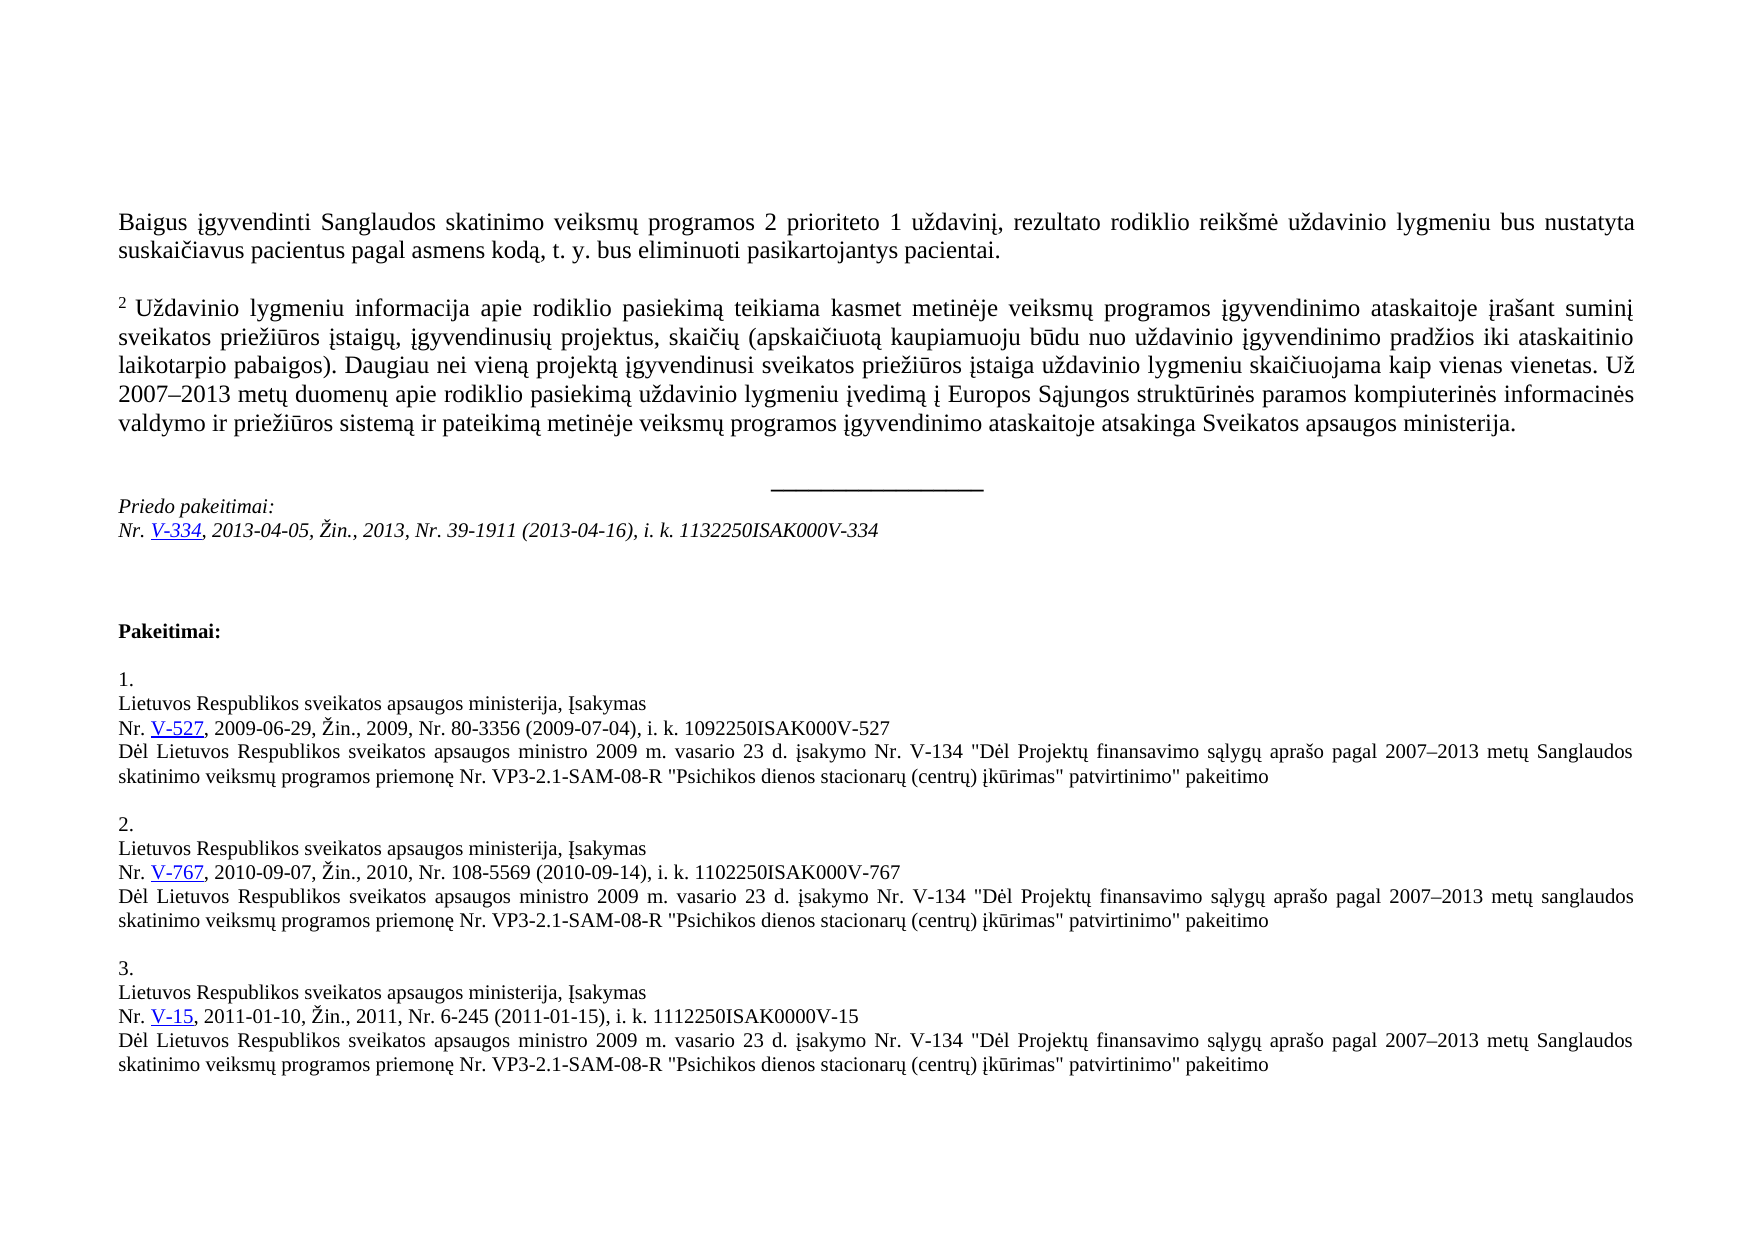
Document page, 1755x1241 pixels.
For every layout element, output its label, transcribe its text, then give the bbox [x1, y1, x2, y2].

text Nr. V-334, 2013-04-05, Žin., 2013, Nr. 39-1911 (2013-04-16), i. k. 1132250ISAK000V-334 [118, 518, 1636, 542]
text Baigus įgyvendinti Sanglaudos skatinimo veiksmų programos 2 prioriteto 1 uždavinį, rezultato rodiklio reikšmė uždavinio lygmeniu bus nustatyta suskaičiavus pacientus pagal asmens kodą, t. y. bus eliminuoti pasikartojantys pacientai. [118, 207, 1636, 264]
text Dėl Lietuvos Respublikos sveikatos apsaugos ministro 2009 m. vasario 23 d. įsakymo Nr. V-134 "Dėl Projektų finansavimo sąlygų aprašo pagal 2007–2013 metų Sanglaudos skatinimo veiksmų programos priemonę Nr. VP3-2.1-SAM-08-R "Psichikos dienos stacionarų (centrų) įkūrimas" patvirtinimo" pakeitimo [118, 1028, 1636, 1076]
text Lietuvos Respublikos sveikatos apsaugos ministerija, Įsakymas [118, 980, 1636, 1004]
text _________________ [118, 465, 1636, 494]
text Pakeitimai: [118, 619, 1636, 643]
text Dėl Lietuvos Respublikos sveikatos apsaugos ministro 2009 m. vasario 23 d. įsakymo Nr. V-134 "Dėl Projektų finansavimo sąlygų aprašo pagal 2007–2013 metų Sanglaudos skatinimo veiksmų programos priemonę Nr. VP3-2.1-SAM-08-R "Psichikos dienos stacionarų (centrų) įkūrimas" patvirtinimo" pakeitimo [118, 739, 1636, 788]
text Lietuvos Respublikos sveikatos apsaugos ministerija, Įsakymas [118, 691, 1636, 715]
text Nr. V-767, 2010-09-07, Žin., 2010, Nr. 108-5569 (2010-09-14), i. k. 1102250ISAK000V-767 [118, 860, 1636, 884]
text Dėl Lietuvos Respublikos sveikatos apsaugos ministro 2009 m. vasario 23 d. įsakymo Nr. V-134 "Dėl Projektų finansavimo sąlygų aprašo pagal 2007–2013 metų sanglaudos skatinimo veiksmų programos priemonę Nr. VP3-2.1-SAM-08-R "Psichikos dienos stacionarų (centrų) įkūrimas" patvirtinimo" pakeitimo [118, 884, 1636, 932]
text 2 Uždavinio lygmeniu informacija apie rodiklio pasiekimą teikiama kasmet metinėje veiksmų programos įgyvendinimo ataskaitoje įrašant suminį sveikatos priežiūros įstaigų, įgyvendinusių projektus, skaičių (apskaičiuotą kaupiamuoju būdu nuo uždavinio įgyvendinimo pradžios iki ataskaitinio laikotarpio pabaigos). Daugiau nei vieną projektą įgyvendinusi sveikatos priežiūros įstaiga uždavinio lygmeniu skaičiuojama kaip vienas vienetas. Už 2007–2013 metų duomenų apie rodiklio pasiekimą uždavinio lygmeniu įvedimą į Europos Sąjungos struktūrinės paramos kompiuterinės informacinės valdymo ir priežiūros sistemą ir pateikimą metinėje veiksmų programos įgyvendinimo ataskaitoje atsakinga Sveikatos apsaugos ministerija. [118, 293, 1636, 437]
text 3. [118, 956, 1636, 980]
text Nr. V-15, 2011-01-10, Žin., 2011, Nr. 6-245 (2011-01-15), i. k. 1112250ISAK0000V-15 [118, 1004, 1636, 1028]
text 2. [118, 812, 1636, 836]
text Nr. V-527, 2009-06-29, Žin., 2009, Nr. 80-3356 (2009-07-04), i. k. 1092250ISAK000V-527 [118, 715, 1636, 739]
text Lietuvos Respublikos sveikatos apsaugos ministerija, Įsakymas [118, 836, 1636, 860]
text Priedo pakeitimai: [118, 494, 1636, 518]
text 1. [118, 667, 1636, 691]
